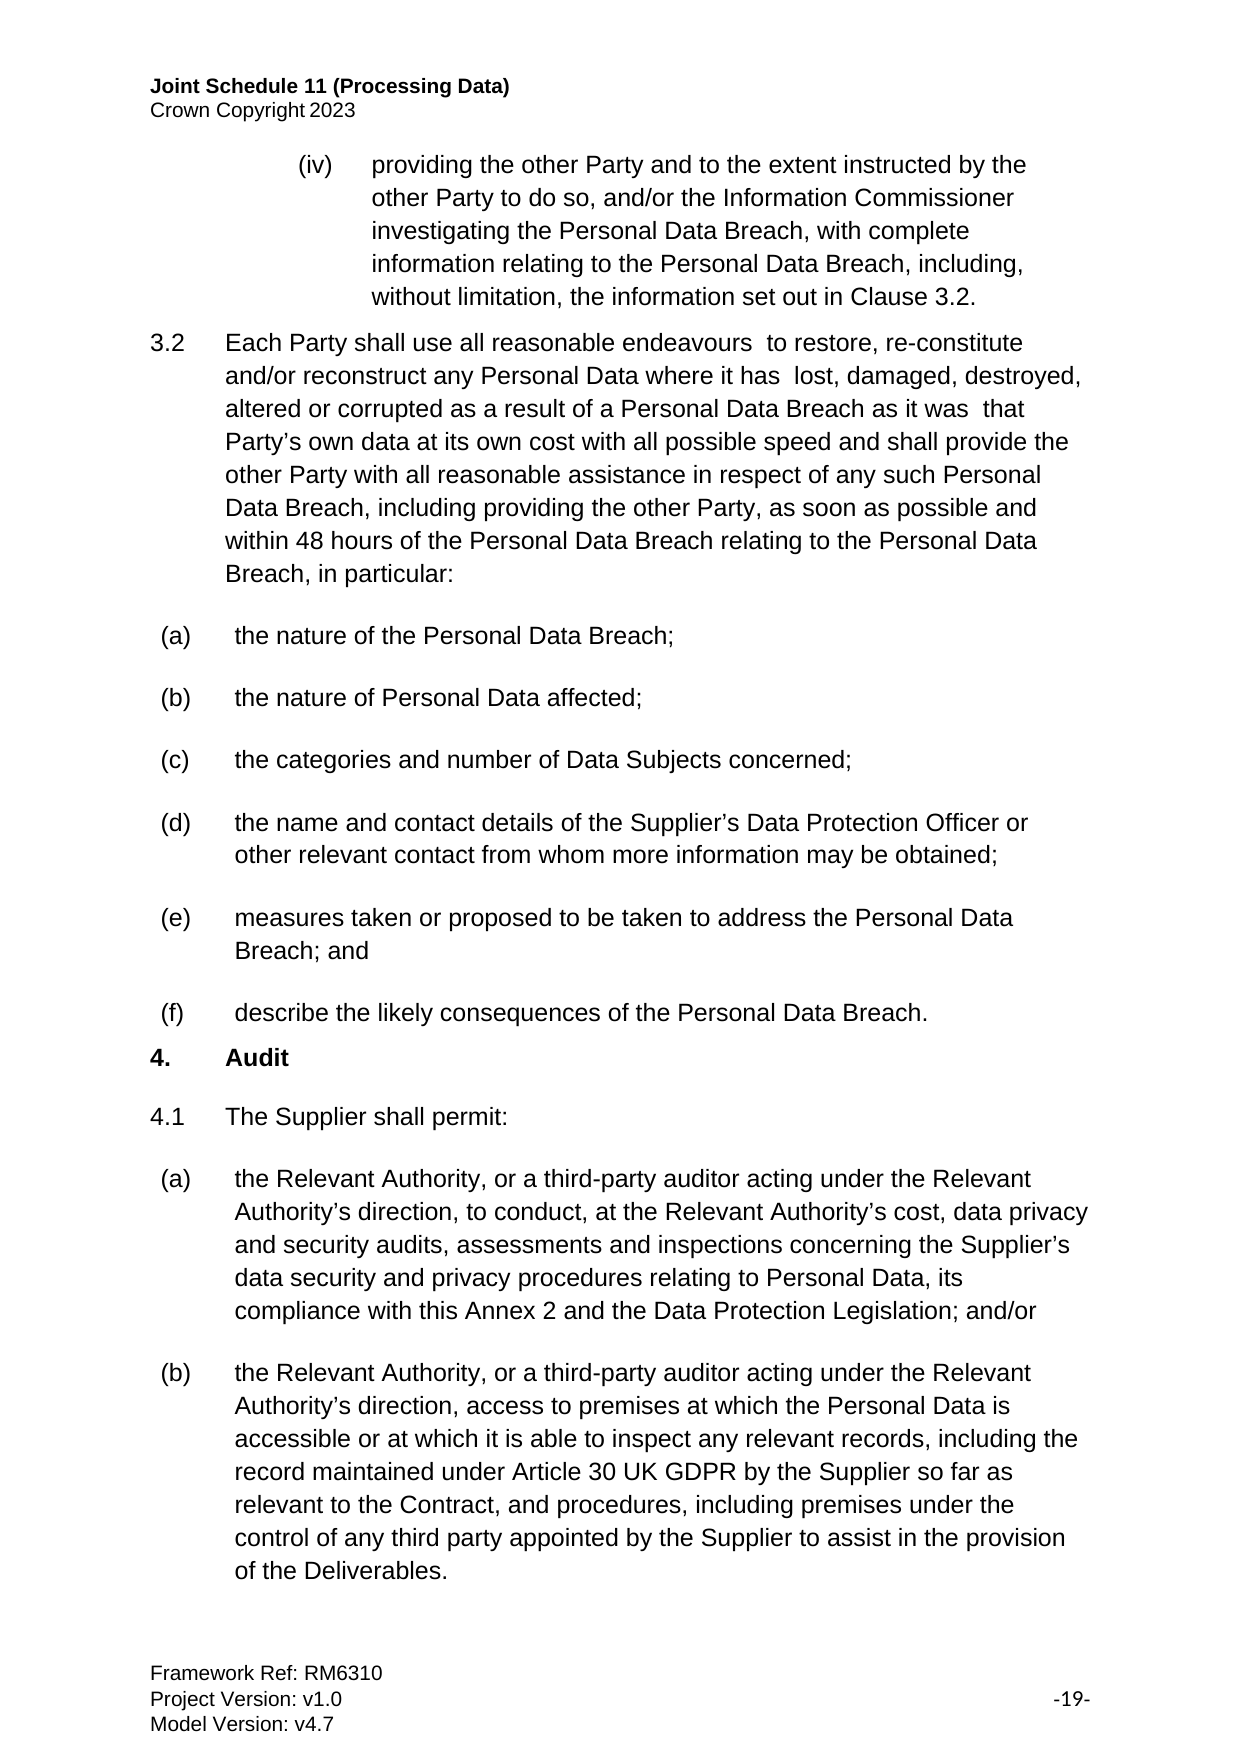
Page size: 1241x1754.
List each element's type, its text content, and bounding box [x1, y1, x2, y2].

list measures taken or proposed to be taken to address the Personal Data Breach; and [160, 903, 1090, 964]
list the Relevant Authority, or a third-party auditor acting under the Relevant Authority’s direction, access to premises at which the Personal Data is accessible or at which it is able to inspect any relevant records, including the record maintained under Article 30 UK GDPR by the Supplier so far as relevant to the Contract, and procedures, including premises under the control of any third party appointed by the Supplier to assist in the provision of the Deliverables. [160, 1358, 1090, 1585]
list Audit [150, 1043, 1090, 1072]
list The Supplier shall permit: [150, 1101, 1090, 1130]
list Each Party shall use all reasonable endeavours to restore, re-constitute and/or reconstruct any Personal Data where it has lost, damaged, destroyed, altered or corrupted as a result of a Personal Data Breach as it was that Party’s own data at its own cost with all possible speed and shall provide the other Party with all reasonable assistance in respect of any such Personal Data Breach, including providing the other Party, as soon as possible and within 48 hours of the Personal Data Breach relating to the Personal Data Breach, in particular: [150, 328, 1090, 587]
list the nature of the Personal Data Breach; [160, 621, 1090, 650]
list providing the other Party and to the extent instructed by the other Party to do so, and/or the Information Commissioner investigating the Personal Data Breach, with complete information relating to the Personal Data Breach, including, without limitation, the information set out in Clause 3.2. [298, 150, 1090, 311]
list the name and contact details of the Supplier’s Data Protection Officer or other relevant contact from whom more information may be obtained; [160, 807, 1090, 869]
list the Relevant Authority, or a third-party auditor acting under the Relevant Authority’s direction, to conduct, at the Relevant Authority’s cost, data privacy and security audits, assessments and inspections concerning the Supplier’s data security and privacy procedures relating to Personal Data, its compliance with this Annex 2 and the Data Protection Legislation; and/or [160, 1164, 1090, 1324]
list describe the likely consequences of the Personal Data Breach. [160, 998, 1090, 1027]
list the nature of Personal Data affected; [160, 683, 1090, 712]
list the categories and number of Data Subjects concerned; [160, 745, 1090, 774]
